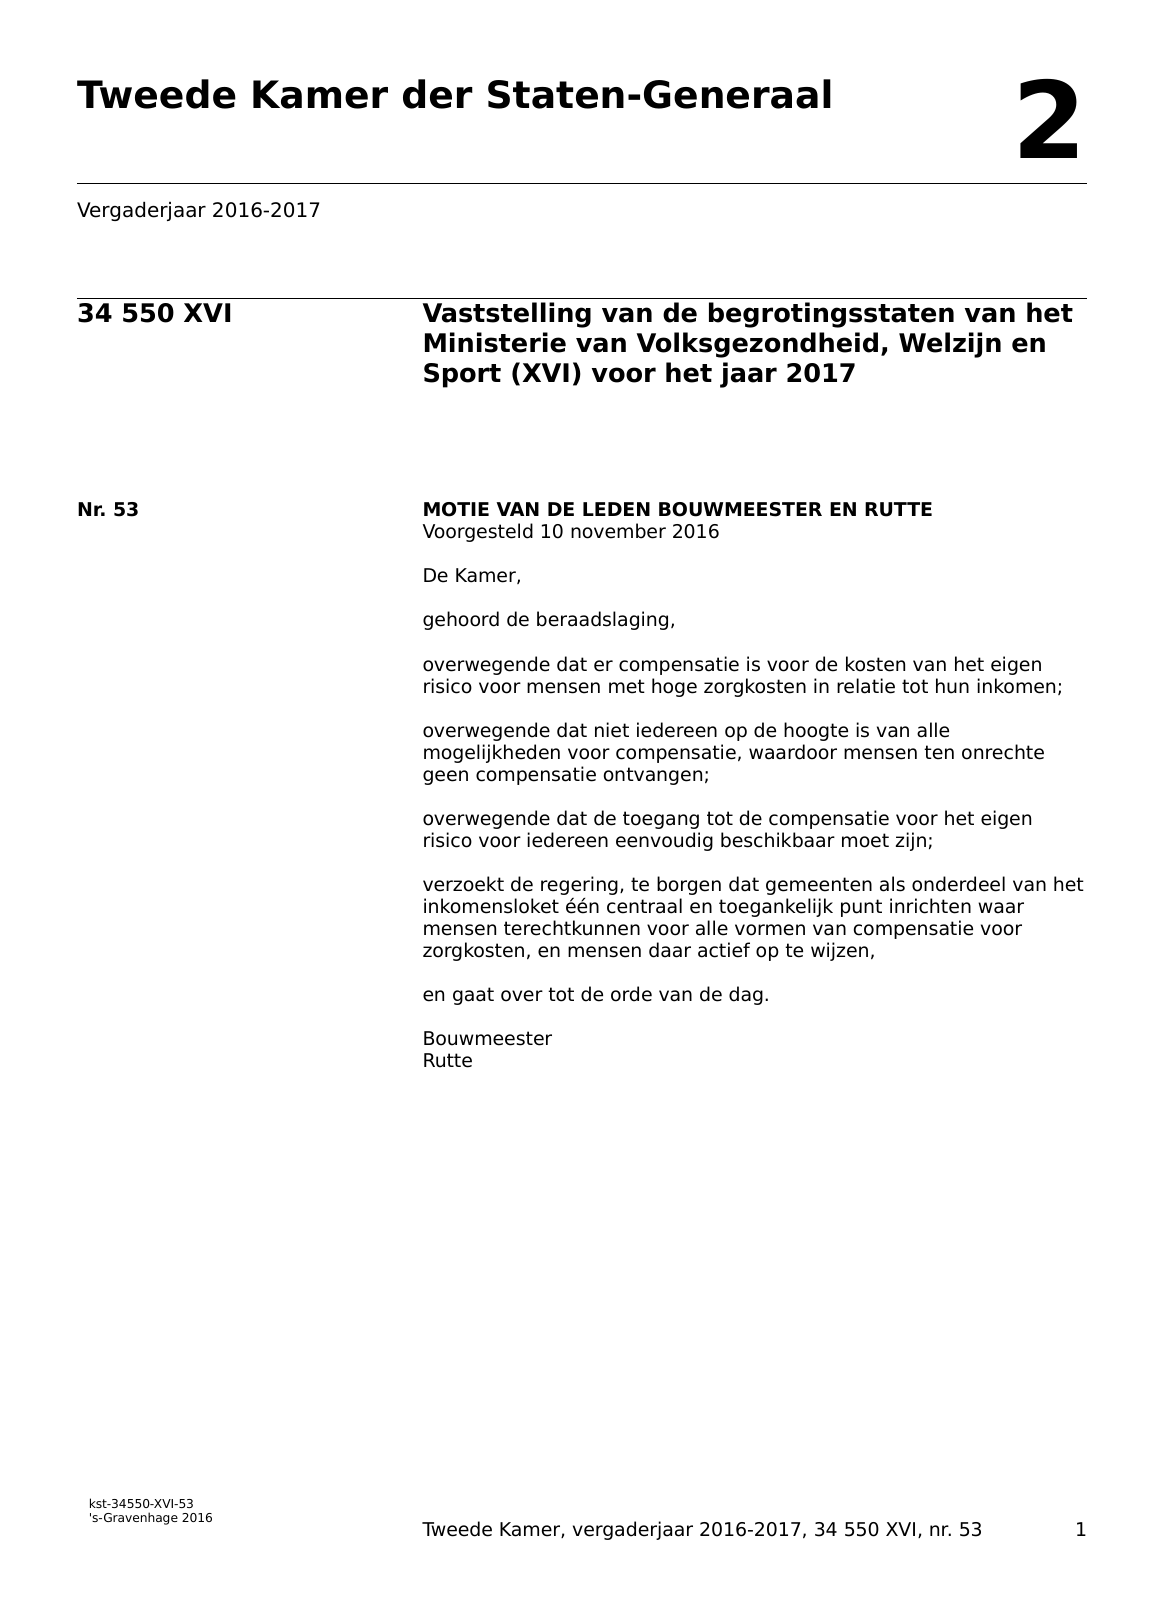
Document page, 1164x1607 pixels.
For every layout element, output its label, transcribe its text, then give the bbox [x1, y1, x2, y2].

text overwegende dat er compensatie is voor de kosten van het eigen risico voor mensen met hoge zorgkosten in relatie tot hun inkomen; [422, 653, 1087, 697]
text Rutte [422, 1050, 1087, 1072]
text De Kamer, [422, 565, 1087, 587]
text kst-34550-XVI-53 [88, 1497, 323, 1511]
text 's-Gravenhage 2016 [88, 1511, 323, 1525]
text Bouwmeester [422, 1028, 1087, 1050]
subtitle Nr. 53 MOTIE VAN DE LEDEN BOUWMEESTER EN RUTTE [77, 499, 1087, 521]
text en gaat over tot de orde van de dag. [422, 984, 1087, 1006]
subtitle 34 550 XVI Vaststelling van de begrotingsstaten van het Ministerie van Volksgezondheid, Welzijn en Sport (XVI) voor het jaar 2017 [77, 299, 1087, 388]
table_header 2 [886, 59, 1087, 183]
table_header Tweede Kamer der Staten-Generaal [77, 59, 886, 183]
text Voorgesteld 10 november 2016 [422, 521, 1087, 543]
text verzoekt de regering, te borgen dat gemeenten als onderdeel van het inkomensloket één centraal en toegankelijk punt inrichten waar mensen terechtkunnen voor alle vormen van compensatie voor zorgkosten, en mensen daar actief op te wijzen, [422, 874, 1087, 962]
text overwegende dat niet iedereen op de hoogte is van alle mogelijkheden voor compensatie, waardoor mensen ten onrechte geen compensatie ontvangen; [422, 720, 1087, 786]
text overwegende dat de toegang tot de compensatie voor het eigen risico voor iedereen eenvoudig beschikbaar moet zijn; [422, 808, 1087, 852]
text gehoord de beraadslaging, [422, 609, 1087, 631]
table_cell Vergaderjaar 2016-2017 [77, 184, 1087, 298]
